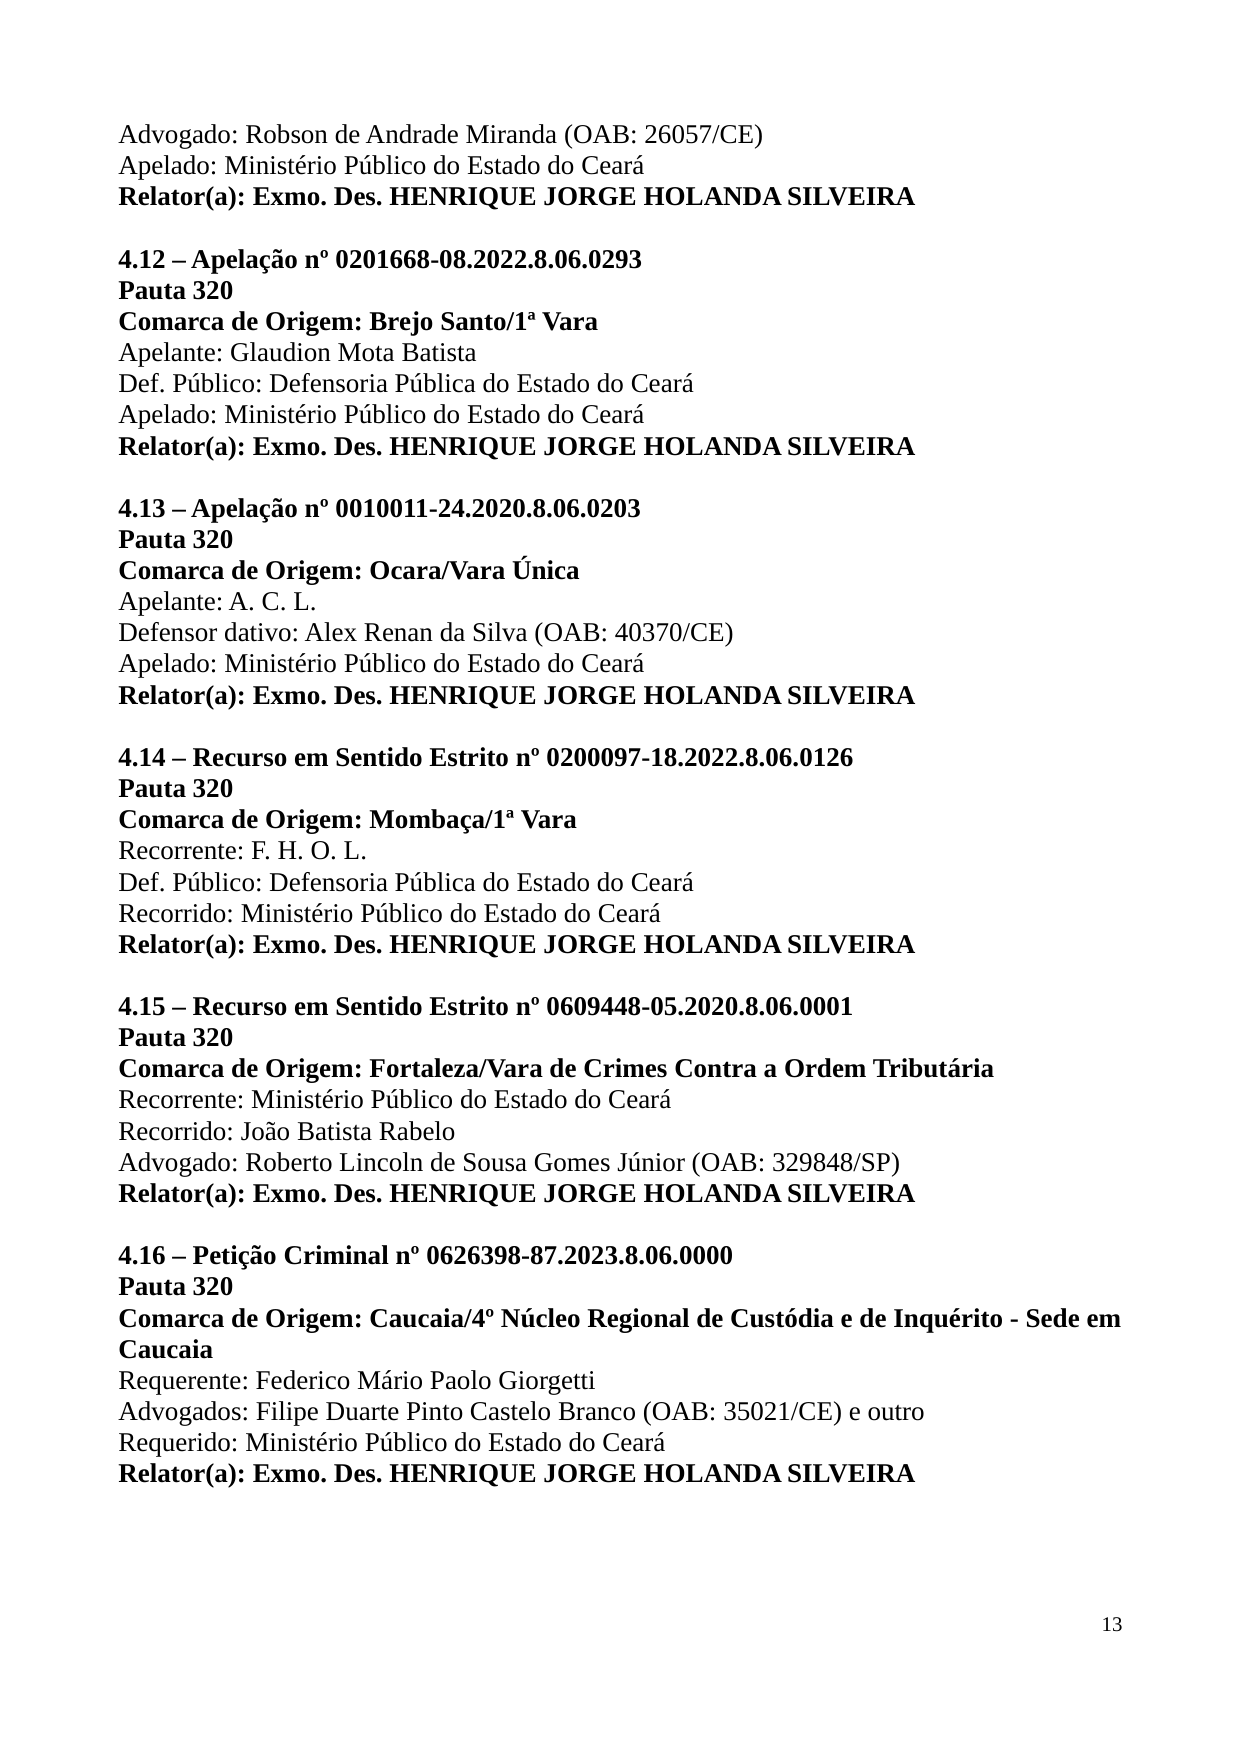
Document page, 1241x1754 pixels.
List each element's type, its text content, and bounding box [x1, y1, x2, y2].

text Advogados: Filipe Duarte Pinto Castelo Branco (OAB: 35021/CE) e outro [118, 1395, 1122, 1426]
text Relator(a): Exmo. Des. HENRIQUE JORGE HOLANDA SILVEIRA [118, 928, 1122, 959]
text Relator(a): Exmo. Des. HENRIQUE JORGE HOLANDA SILVEIRA [118, 429, 1122, 461]
text Recorrente: F. H. O. L. [118, 834, 1122, 866]
text Apelado: Ministério Público do Estado do Ceará [118, 398, 1122, 429]
text Comarca de Origem: Mombaça/1ª Vara [118, 803, 1122, 834]
text Recorrido: João Batista Rabelo [118, 1115, 1122, 1146]
text Pauta 320 [118, 1021, 1122, 1052]
text Apelante: Glaudion Mota Batista [118, 336, 1122, 367]
text Relator(a): Exmo. Des. HENRIQUE JORGE HOLANDA SILVEIRA [118, 1177, 1122, 1208]
text Apelante: A. C. L. [118, 585, 1122, 616]
text 4.13 – Apelação nº 0010011-24.2020.8.06.0203 [118, 492, 1122, 523]
text Recorrido: Ministério Público do Estado do Ceará [118, 897, 1122, 928]
text Advogado: Roberto Lincoln de Sousa Gomes Júnior (OAB: 329848/SP) [118, 1146, 1122, 1177]
text Pauta 320 [118, 523, 1122, 554]
text Pauta 320 [118, 274, 1122, 305]
text Apelado: Ministério Público do Estado do Ceará [118, 648, 1122, 679]
text Comarca de Origem: Caucaia/4º Núcleo Regional de Custódia e de Inquérito - Sede em Caucaia [118, 1302, 1122, 1364]
text Requerido: Ministério Público do Estado do Ceará [118, 1426, 1122, 1457]
text Comarca de Origem: Ocara/Vara Única [118, 554, 1122, 585]
text Pauta 320 [118, 772, 1122, 803]
text Def. Público: Defensoria Pública do Estado do Ceará [118, 367, 1122, 398]
text Relator(a): Exmo. Des. HENRIQUE JORGE HOLANDA SILVEIRA [118, 679, 1122, 710]
text Advogado: Robson de Andrade Miranda (OAB: 26057/CE) [118, 118, 1122, 149]
text 4.15 – Recurso em Sentido Estrito nº 0609448-05.2020.8.06.0001 [118, 990, 1122, 1021]
text Recorrente: Ministério Público do Estado do Ceará [118, 1084, 1122, 1115]
text Def. Público: Defensoria Pública do Estado do Ceará [118, 866, 1122, 897]
text Apelado: Ministério Público do Estado do Ceará [118, 149, 1122, 180]
text Requerente: Federico Mário Paolo Giorgetti [118, 1364, 1122, 1395]
text Comarca de Origem: Fortaleza/Vara de Crimes Contra a Ordem Tributária [118, 1052, 1122, 1084]
text Defensor dativo: Alex Renan da Silva (OAB: 40370/CE) [118, 616, 1122, 648]
text Pauta 320 [118, 1271, 1122, 1302]
text Comarca de Origem: Brejo Santo/1ª Vara [118, 305, 1122, 336]
text 4.16 – Petição Criminal nº 0626398-87.2023.8.06.0000 [118, 1239, 1122, 1271]
text 4.12 – Apelação nº 0201668-08.2022.8.06.0293 [118, 243, 1122, 274]
text Relator(a): Exmo. Des. HENRIQUE JORGE HOLANDA SILVEIRA [118, 1457, 1122, 1488]
text Relator(a): Exmo. Des. HENRIQUE JORGE HOLANDA SILVEIRA [118, 180, 1122, 212]
text 4.14 – Recurso em Sentido Estrito nº 0200097-18.2022.8.06.0126 [118, 741, 1122, 772]
